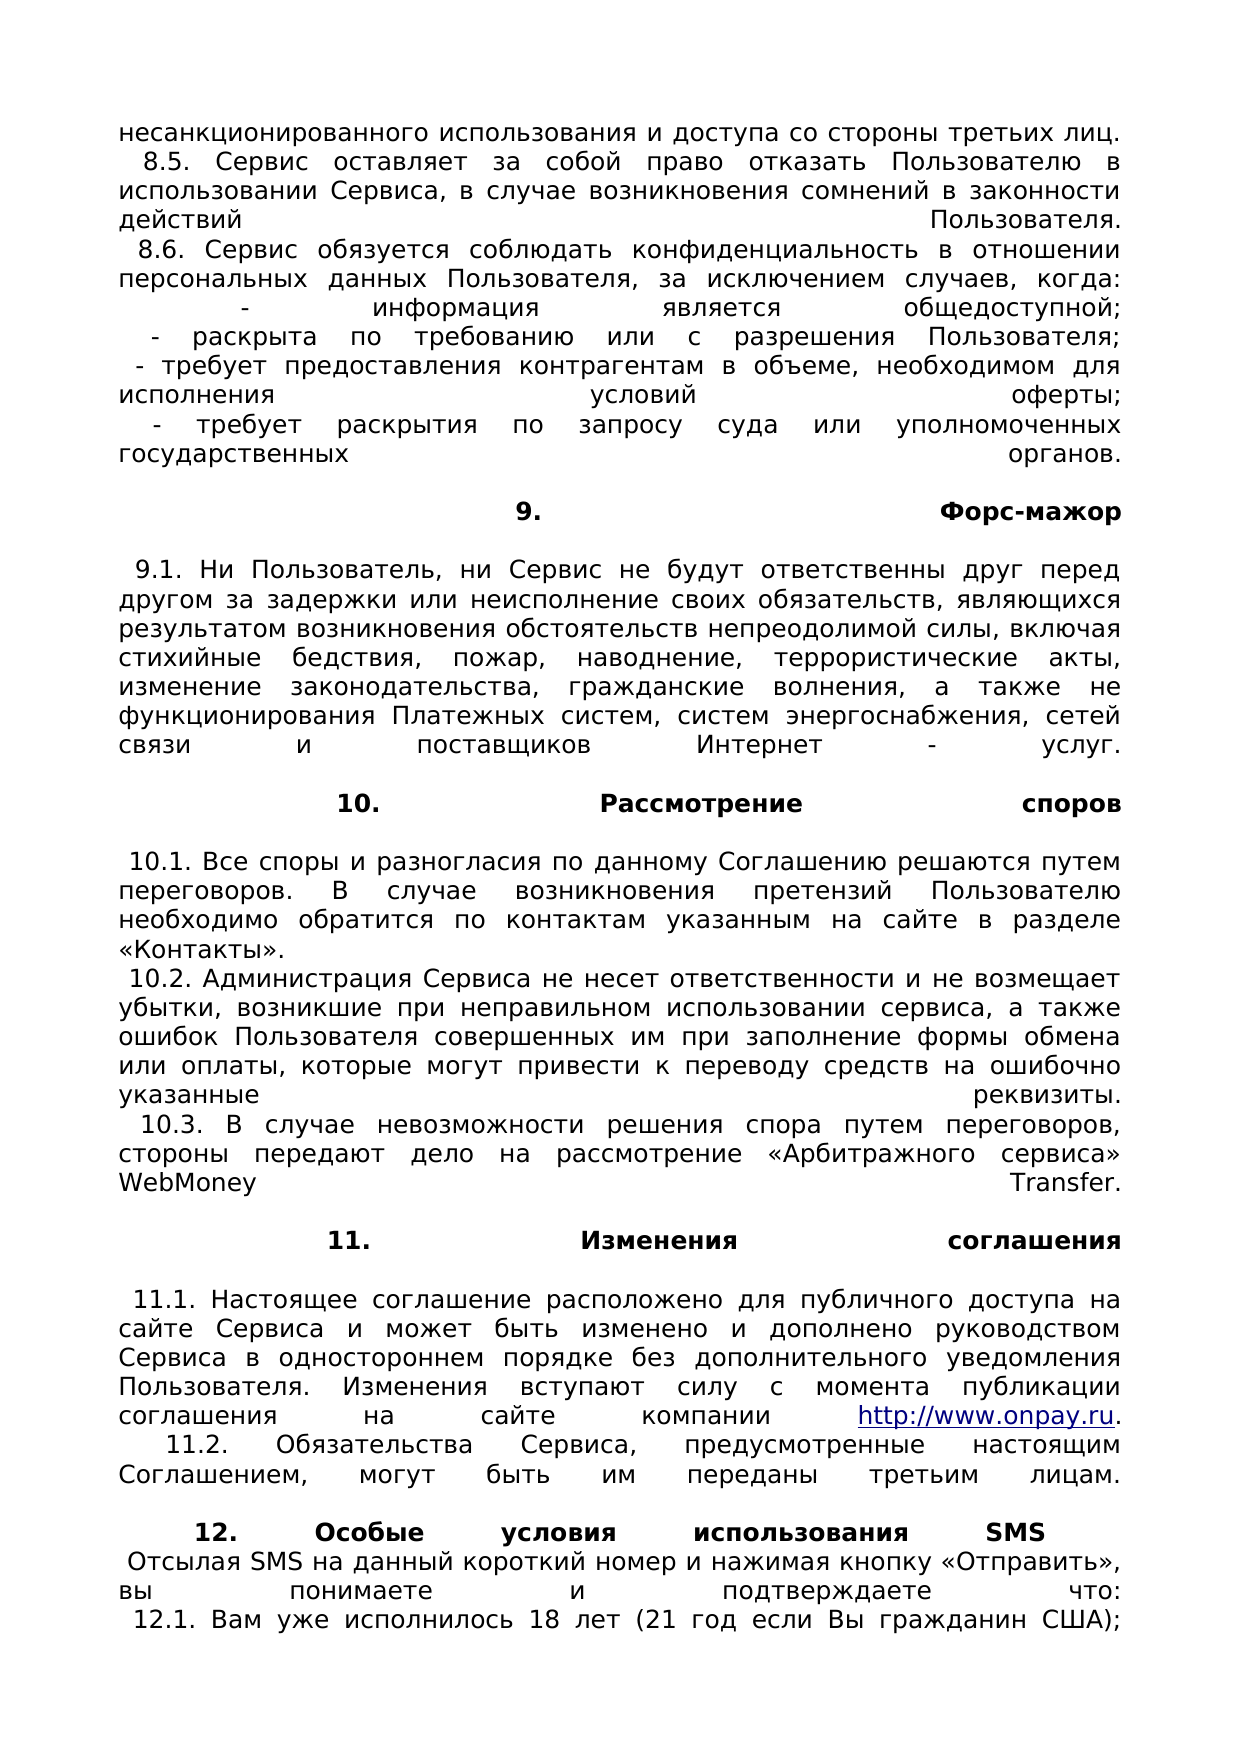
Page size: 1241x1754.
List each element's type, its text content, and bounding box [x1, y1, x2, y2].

text несанкционированного использования и доступа со стороны третьих лиц. 8.5. Сервис оставляет за собой право отказать Пользователю в использовании Сервиса, в случае возникновения сомнений в законности действий Пользователя. 8.6. Сервис обязуется соблюдать конфиденциальность в отношении персональных данных Пользователя, за исключением случаев, когда: - информация является общедоступной; - раскрыта по требованию или с разрешения Пользователя; - требует предоставления контрагентам в объеме, необходимом для исполнения условий оферты; - требует раскрытия по запросу суда или уполномоченных государственных органов. 9. Форс-мажор 9.1. Ни Пользователь, ни Сервис не будут ответственны друг перед другом за задержки или неисполнение своих обязательств, являющихся результатом возникновения обстоятельств непреодолимой силы, включая стихийные бедствия, пожар, наводнение, террористические акты, изменение законодательства, гражданские волнения, а также не функционирования Платежных систем, систем энергоснабжения, сетей связи и поставщиков Интернет - услуг. 10. Рассмотрение споров 10.1. Все споры и разногласия по данному Соглашению решаются путем переговоров. В случае возникновения претензий Пользователю необходимо обратится по контактам указанным на сайте в разделе «Контакты». 10.2. Администрация Сервиса не несет ответственности и не возмещает убытки, возникшие при неправильном использовании сервиса, а также ошибок Пользователя совершенных им при заполнение формы обмена или оплаты, которые могут привести к переводу средств на ошибочно указанные реквизиты. 10.3. В случае невозможности решения спора путем переговоров, стороны передают дело на рассмотрение «Арбитражного сервиса» WebMoney Transfer. 11. Изменения соглашения 11.1. Настоящее соглашение расположено для публичного доступа на сайте Сервиса и может быть изменено и дополнено руководством Сервиса в одностороннем порядке без дополнительного уведомления Пользователя. Изменения вступают силу с момента публикации соглашения на сайте компании http://www.onpay.ru. 11.2. Обязательства Сервиса, предусмотренные настоящим Соглашением, могут быть им переданы третьим лицам. 12. Особые условия использования SMS Отсылая SMS на данный короткий номер и нажимая кнопку «Отправить», вы понимаете и подтверждаете что: 12.1. Вам уже исполнилось 18 лет (21 год если Вы гражданин США); [118, 118, 1122, 1635]
